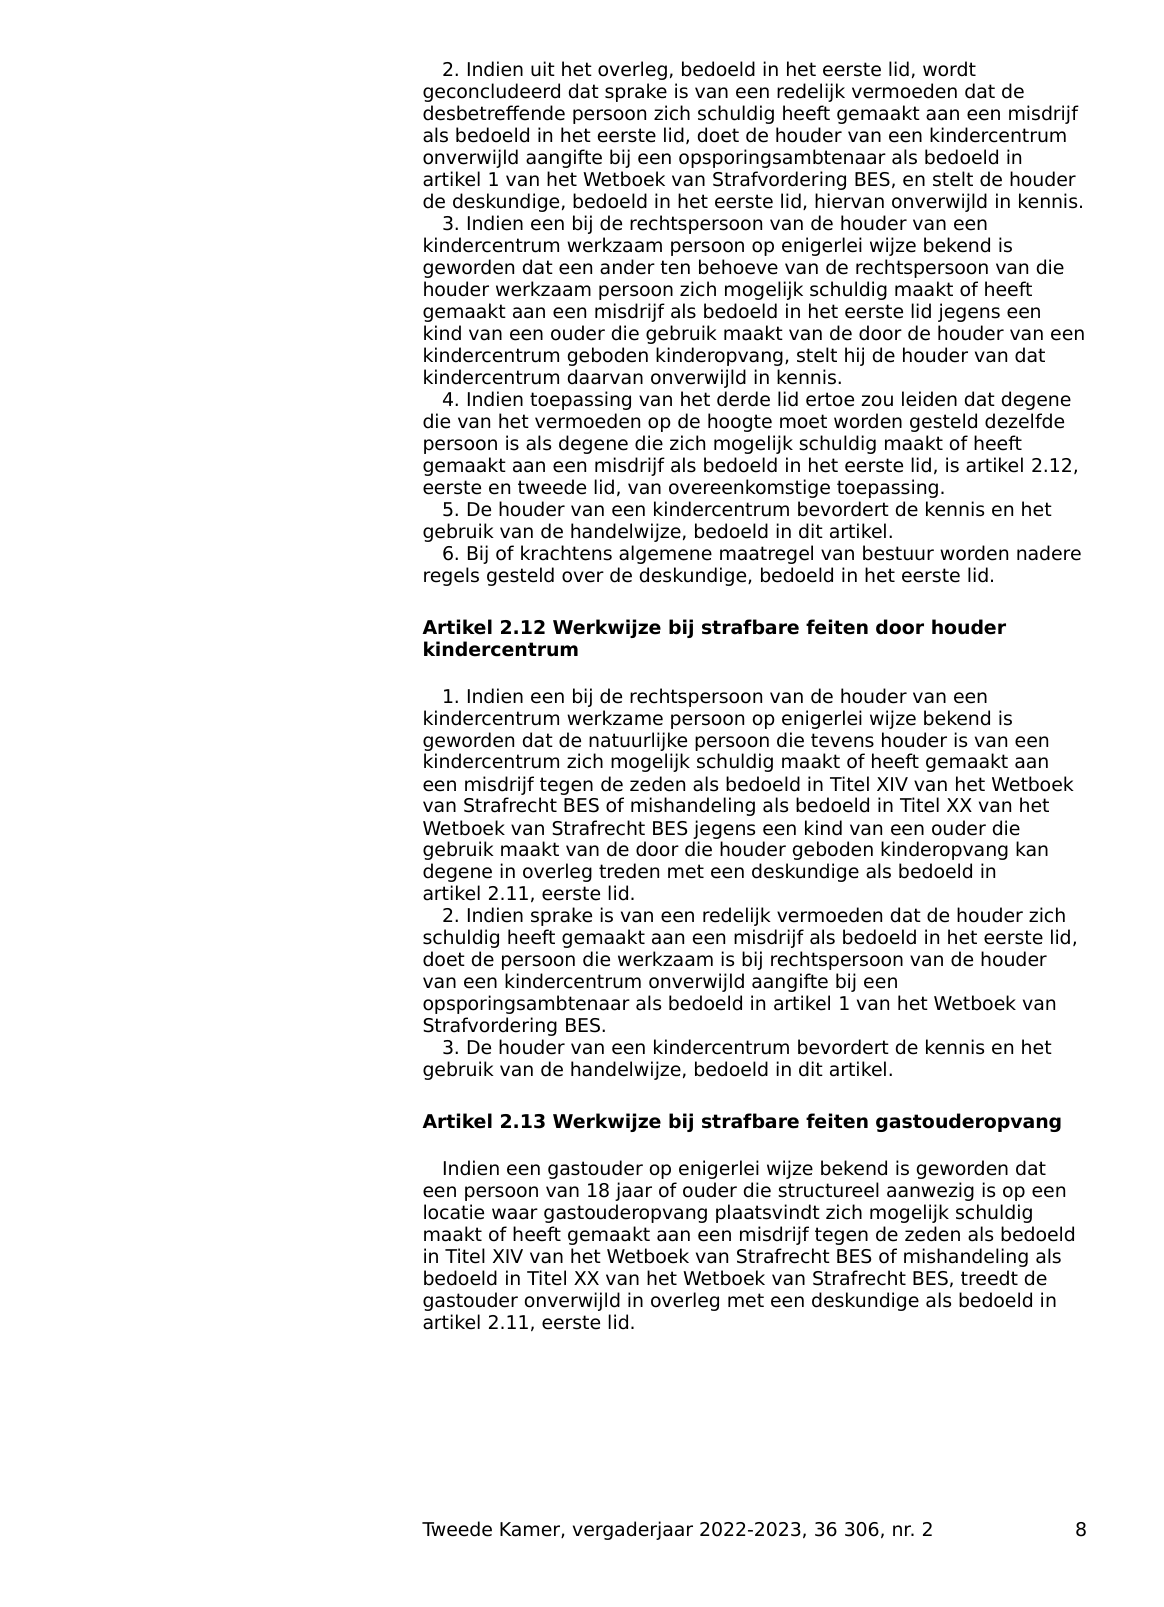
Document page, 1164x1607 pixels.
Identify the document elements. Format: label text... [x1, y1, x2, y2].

text 3. Indien een bij de rechtspersoon van de houder van een kindercentrum werkzaam persoon op enigerlei wijze bekend is geworden dat een ander ten behoeve van de rechtspersoon van die houder werkzaam persoon zich mogelijk schuldig maakt of heeft gemaakt aan een misdrijf als bedoeld in het eerste lid jegens een kind van een ouder die gebruik maakt van de door de houder van een kindercentrum geboden kinderopvang, stelt hij de houder van dat kindercentrum daarvan onverwijld in kennis. [422, 213, 1087, 389]
text 1. Indien een bij de rechtspersoon van de houder van een kindercentrum werkzame persoon op enigerlei wijze bekend is geworden dat de natuurlijke persoon die tevens houder is van een kindercentrum zich mogelijk schuldig maakt of heeft gemaakt aan een misdrijf tegen de zeden als bedoeld in Titel XIV van het Wetboek van Strafrecht BES of mishandeling als bedoeld in Titel XX van het Wetboek van Strafrecht BES jegens een kind van een ouder die gebruik maakt van de door die houder geboden kinderopvang kan degene in overleg treden met een deskundige als bedoeld in artikel 2.11, eerste lid. [422, 686, 1087, 905]
text 6. Bij of krachtens algemene maatregel van bestuur worden nadere regels gesteld over de deskundige, bedoeld in het eerste lid. [422, 543, 1087, 587]
text 5. De houder van een kindercentrum bevordert de kennis en het gebruik van de handelwijze, bedoeld in dit artikel. [422, 499, 1087, 543]
text Indien een gastouder op enigerlei wijze bekend is geworden dat een persoon van 18 jaar of ouder die structureel aanwezig is op een locatie waar gastouderopvang plaatsvindt zich mogelijk schuldig maakt of heeft gemaakt aan een misdrijf tegen de zeden als bedoeld in Titel XIV van het Wetboek van Strafrecht BES of mishandeling als bedoeld in Titel XX van het Wetboek van Strafrecht BES, treedt de gastouder onverwijld in overleg met een deskundige als bedoeld in artikel 2.11, eerste lid. [422, 1158, 1087, 1334]
text 2. Indien sprake is van een redelijk vermoeden dat de houder zich schuldig heeft gemaakt aan een misdrijf als bedoeld in het eerste lid, doet de persoon die werkzaam is bij rechtspersoon van de houder van een kindercentrum onverwijld aangifte bij een opsporingsambtenaar als bedoeld in artikel 1 van het Wetboek van Strafvordering BES. [422, 905, 1087, 1037]
text 4. Indien toepassing van het derde lid ertoe zou leiden dat degene die van het vermoeden op de hoogte moet worden gesteld dezelfde persoon is als degene die zich mogelijk schuldig maakt of heeft gemaakt aan een misdrijf als bedoeld in het eerste lid, is artikel 2.12, eerste en tweede lid, van overeenkomstige toepassing. [422, 389, 1087, 499]
subtitle Artikel 2.12 Werkwijze bij strafbare feiten door houder kindercentrum [422, 617, 1087, 661]
text 2. Indien uit het overleg, bedoeld in het eerste lid, wordt geconcludeerd dat sprake is van een redelijk vermoeden dat de desbetreffende persoon zich schuldig heeft gemaakt aan een misdrijf als bedoeld in het eerste lid, doet de houder van een kindercentrum onverwijld aangifte bij een opsporingsambtenaar als bedoeld in artikel 1 van het Wetboek van Strafvordering BES, en stelt de houder de deskundige, bedoeld in het eerste lid, hiervan onverwijld in kennis. [422, 59, 1087, 213]
text 3. De houder van een kindercentrum bevordert de kennis en het gebruik van de handelwijze, bedoeld in dit artikel. [422, 1037, 1087, 1081]
subtitle Artikel 2.13 Werkwijze bij strafbare feiten gastouderopvang [422, 1111, 1087, 1133]
